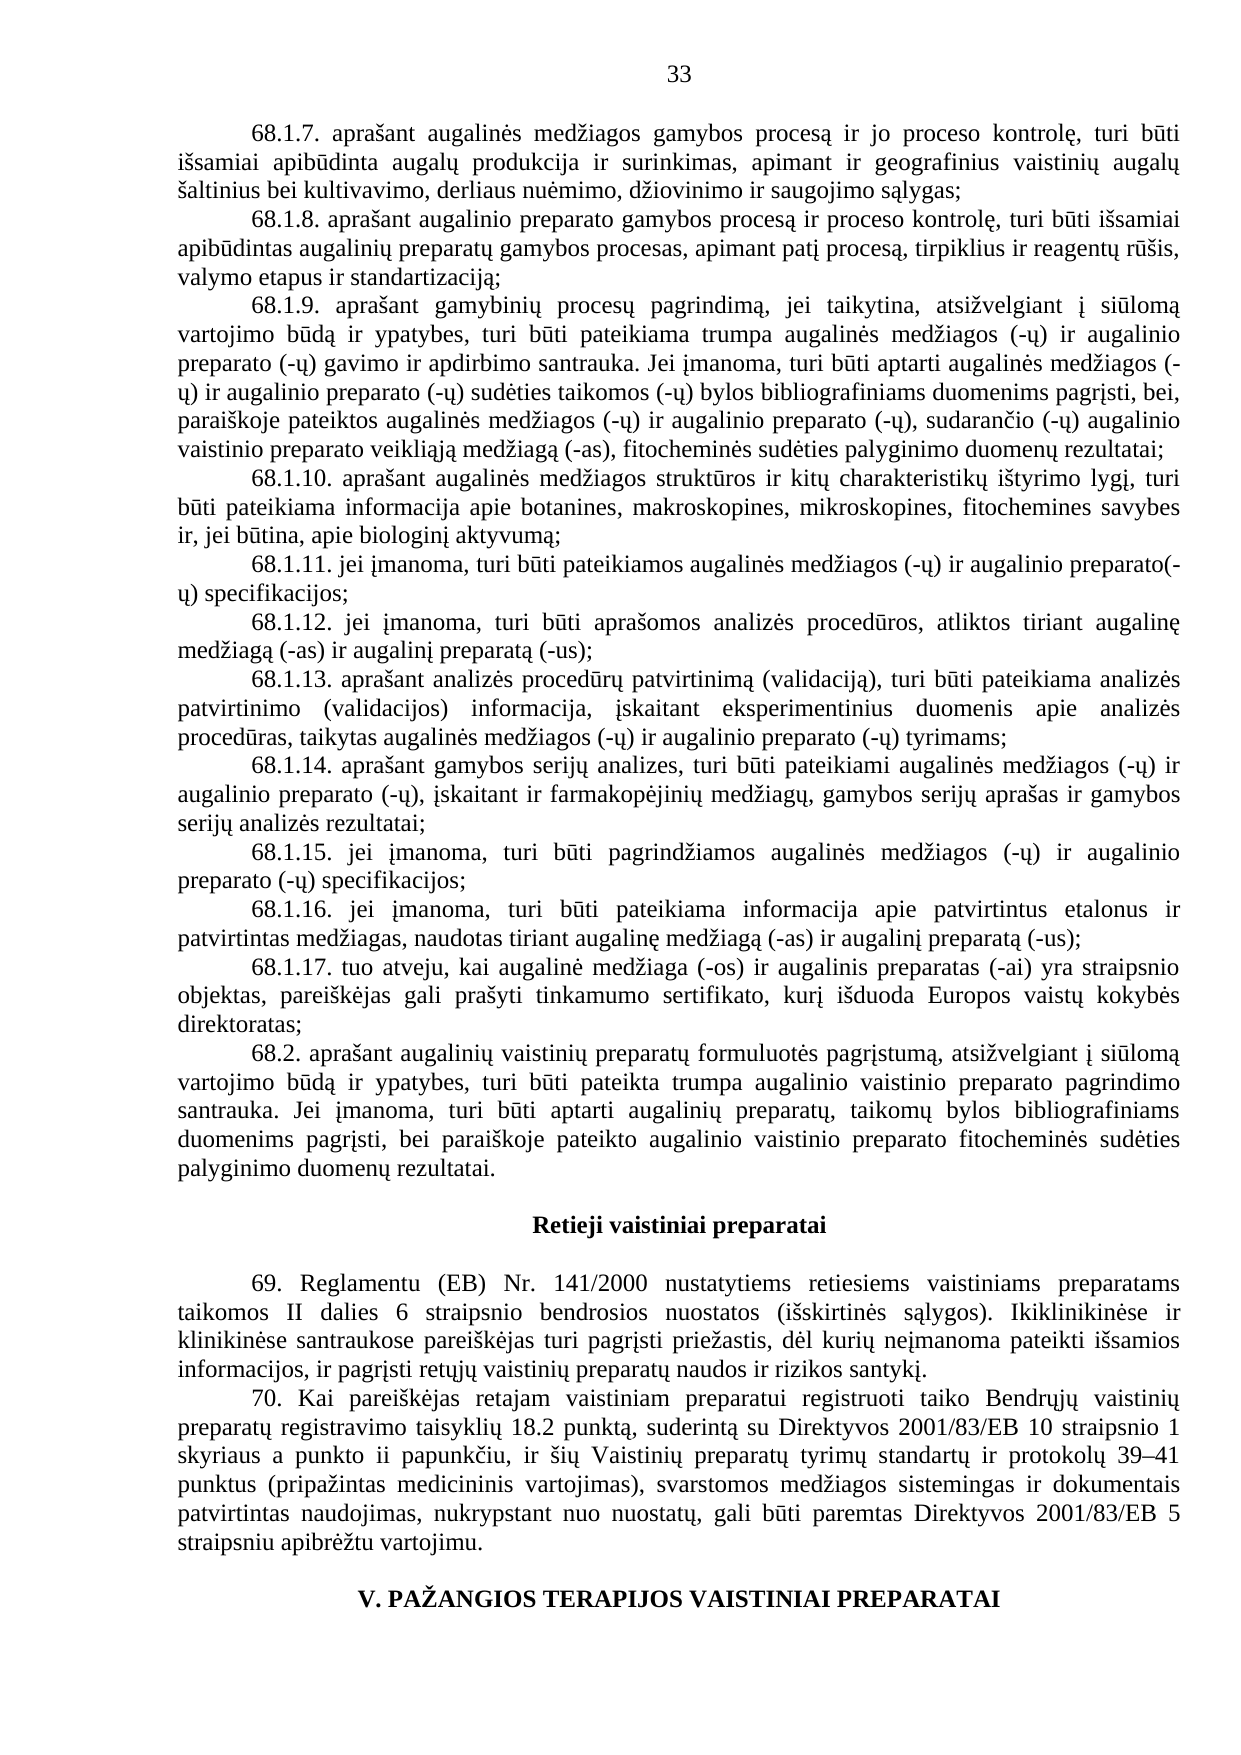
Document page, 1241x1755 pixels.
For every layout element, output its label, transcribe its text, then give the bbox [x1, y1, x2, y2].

text 68.1.15. jei įmanoma, turi būti pagrindžiamos augalinės medžiagos (-ų) ir augalinio preparato (-ų) specifikacijos; [177, 837, 1181, 894]
text 68.1.7. aprašant augalinės medžiagos gamybos procesą ir jo proceso kontrolę, turi būti išsamiai apibūdinta augalų produkcija ir surinkimas, apimant ir geografinius vaistinių augalų šaltinius bei kultivavimo, derliaus nuėmimo, džiovinimo ir saugojimo sąlygas; [177, 118, 1181, 204]
text 68.1.17. tuo atveju, kai augalinė medžiaga (-os) ir augalinis preparatas (-ai) yra straipsnio objektas, pareiškėjas gali prašyti tinkamumo sertifikato, kurį išduoda Europos vaistų kokybės direktoratas; [177, 952, 1181, 1038]
text 69. Reglamentu (EB) Nr. 141/2000 nustatytiems retiesiems vaistiniams preparatams taikomos II dalies 6 straipsnio bendrosios nuostatos (išskirtinės sąlygos). Ikiklinikinėse ir klinikinėse santraukose pareiškėjas turi pagrįsti priežastis, dėl kurių neįmanoma pateikti išsamios informacijos, ir pagrįsti retųjų vaistinių preparatų naudos ir rizikos santykį. [177, 1268, 1181, 1383]
text 68.1.13. aprašant analizės procedūrų patvirtinimą (validaciją), turi būti pateikiama analizės patvirtinimo (validacijos) informacija, įskaitant eksperimentinius duomenis apie analizės procedūras, taikytas augalinės medžiagos (-ų) ir augalinio preparato (-ų) tyrimams; [177, 664, 1181, 751]
text 68.1.10. aprašant augalinės medžiagos struktūros ir kitų charakteristikų ištyrimo lygį, turi būti pateikiama informacija apie botanines, makroskopines, mikroskopines, fitochemines savybes ir, jei būtina, apie biologinį aktyvumą; [177, 463, 1181, 549]
text 68.1.11. jei įmanoma, turi būti pateikiamos augalinės medžiagos (-ų) ir augalinio preparato(-ų) specifikacijos; [177, 549, 1181, 607]
text V. PAŽANGIOS TERAPIJOS VAISTINIAI PREPARATAI [177, 1584, 1181, 1613]
text 68.1.12. jei įmanoma, turi būti aprašomos analizės procedūros, atliktos tiriant augalinę medžiagą (-as) ir augalinį preparatą (-us); [177, 607, 1181, 664]
text 68.1.9. aprašant gamybinių procesų pagrindimą, jei taikytina, atsižvelgiant į siūlomą vartojimo būdą ir ypatybes, turi būti pateikiama trumpa augalinės medžiagos (-ų) ir augalinio preparato (-ų) gavimo ir apdirbimo santrauka. Jei įmanoma, turi būti aptarti augalinės medžiagos (-ų) ir augalinio preparato (-ų) sudėties taikomos (-ų) bylos bibliografiniams duomenims pagrįsti, bei, paraiškoje pateiktos augalinės medžiagos (-ų) ir augalinio preparato (-ų), sudarančio (-ų) augalinio vaistinio preparato veikliąją medžiagą (-as), fitocheminės sudėties palyginimo duomenų rezultatai; [177, 291, 1181, 463]
text 68.1.14. aprašant gamybos serijų analizes, turi būti pateikiami augalinės medžiagos (-ų) ir augalinio preparato (-ų), įskaitant ir farmakopėjinių medžiagų, gamybos serijų aprašas ir gamybos serijų analizės rezultatai; [177, 751, 1181, 837]
text 68.1.16. jei įmanoma, turi būti pateikiama informacija apie patvirtintus etalonus ir patvirtintas medžiagas, naudotas tiriant augalinę medžiagą (-as) ir augalinį preparatą (-us); [177, 894, 1181, 952]
text 68.1.8. aprašant augalinio preparato gamybos procesą ir proceso kontrolę, turi būti išsamiai apibūdintas augalinių preparatų gamybos procesas, apimant patį procesą, tirpiklius ir reagentų rūšis, valymo etapus ir standartizaciją; [177, 204, 1181, 291]
text 70. Kai pareiškėjas retajam vaistiniam preparatui registruoti taiko Bendrųjų vaistinių preparatų registravimo taisyklių 18.2 punktą, suderintą su Direktyvos 2001/83/EB 10 straipsnio 1 skyriaus a punkto ii papunkčiu, ir šių Vaistinių preparatų tyrimų standartų ir protokolų 39–41 punktus (pripažintas medicininis vartojimas), svarstomos medžiagos sistemingas ir dokumentais patvirtintas naudojimas, nukrypstant nuo nuostatų, gali būti paremtas Direktyvos 2001/83/EB 5 straipsniu apibrėžtu vartojimu. [177, 1383, 1181, 1556]
text 68.2. aprašant augalinių vaistinių preparatų formuluotės pagrįstumą, atsižvelgiant į siūlomą vartojimo būdą ir ypatybes, turi būti pateikta trumpa augalinio vaistinio preparato pagrindimo santrauka. Jei įmanoma, turi būti aptarti augalinių preparatų, taikomų bylos bibliografiniams duomenims pagrįsti, bei paraiškoje pateikto augalinio vaistinio preparato fitocheminės sudėties palyginimo duomenų rezultatai. [177, 1038, 1181, 1182]
text Retieji vaistiniai preparatai [177, 1211, 1181, 1239]
